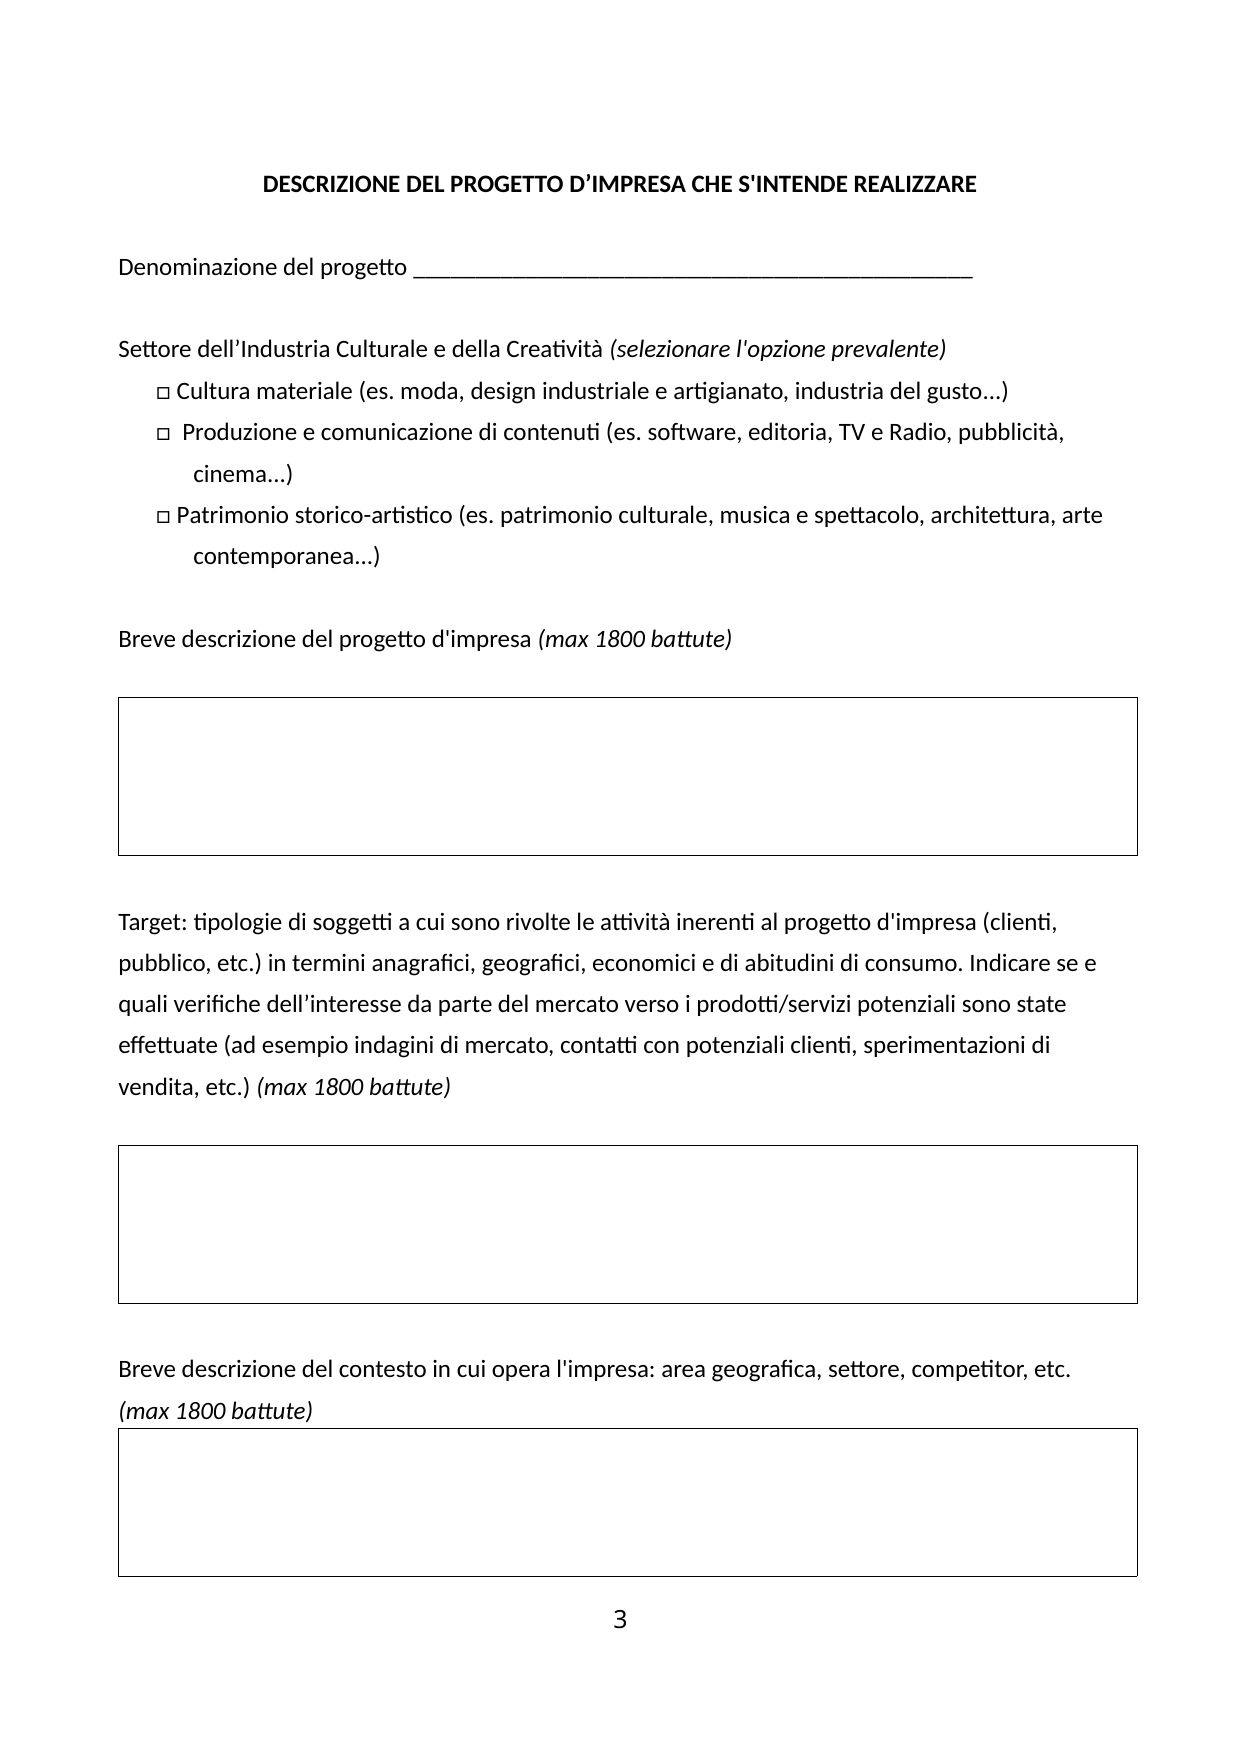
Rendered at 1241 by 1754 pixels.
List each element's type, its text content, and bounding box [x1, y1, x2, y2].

text □ Produzione e comunicazione di contenuti (es. software, editoria, TV e Radio, pubblicità, cinema...) [156, 408, 1122, 490]
table_header [119, 1429, 1137, 1576]
text DESCRIZIONE DEL PROGETTO D’IMPRESA CHE S'INTENDE REALIZZARE [118, 159, 1122, 201]
text Breve descrizione del progetto d'impresa (max 1800 battute) [118, 614, 1122, 656]
table_header [119, 1146, 1137, 1303]
text Breve descrizione del contesto in cui opera l'impresa: area geografica, settore, competitor, etc. (max 1800 battute) [118, 1345, 1122, 1427]
text □ Patrimonio storico-artistico (es. patrimonio culturale, musica e spettacolo, architettura, arte contemporanea...) [156, 490, 1122, 573]
text Target: tipologie di soggetti a cui sono rivolte le attività inerenti al progetto d'impresa (clienti, pubblico, etc.) in termini anagrafici, geografici, economici e di abitudini di consumo. Indicare se e quali verifiche dell’interesse da parte del mercato verso i prodotti/servizi potenziali sono state effettuate (ad esempio indagini di mercato, contatti con potenziali clienti, sperimentazioni di vendita, etc.) (max 1800 battute) [118, 897, 1122, 1104]
text □ Cultura materiale (es. moda, design industriale e artigianato, industria del gusto...) [156, 366, 1122, 408]
table_header [119, 698, 1137, 855]
text Settore dell’Industria Culturale e della Creatività (selezionare l'opzione prevalente) [118, 325, 1122, 366]
text Denominazione del progetto _____________________________________________ [118, 242, 1122, 283]
